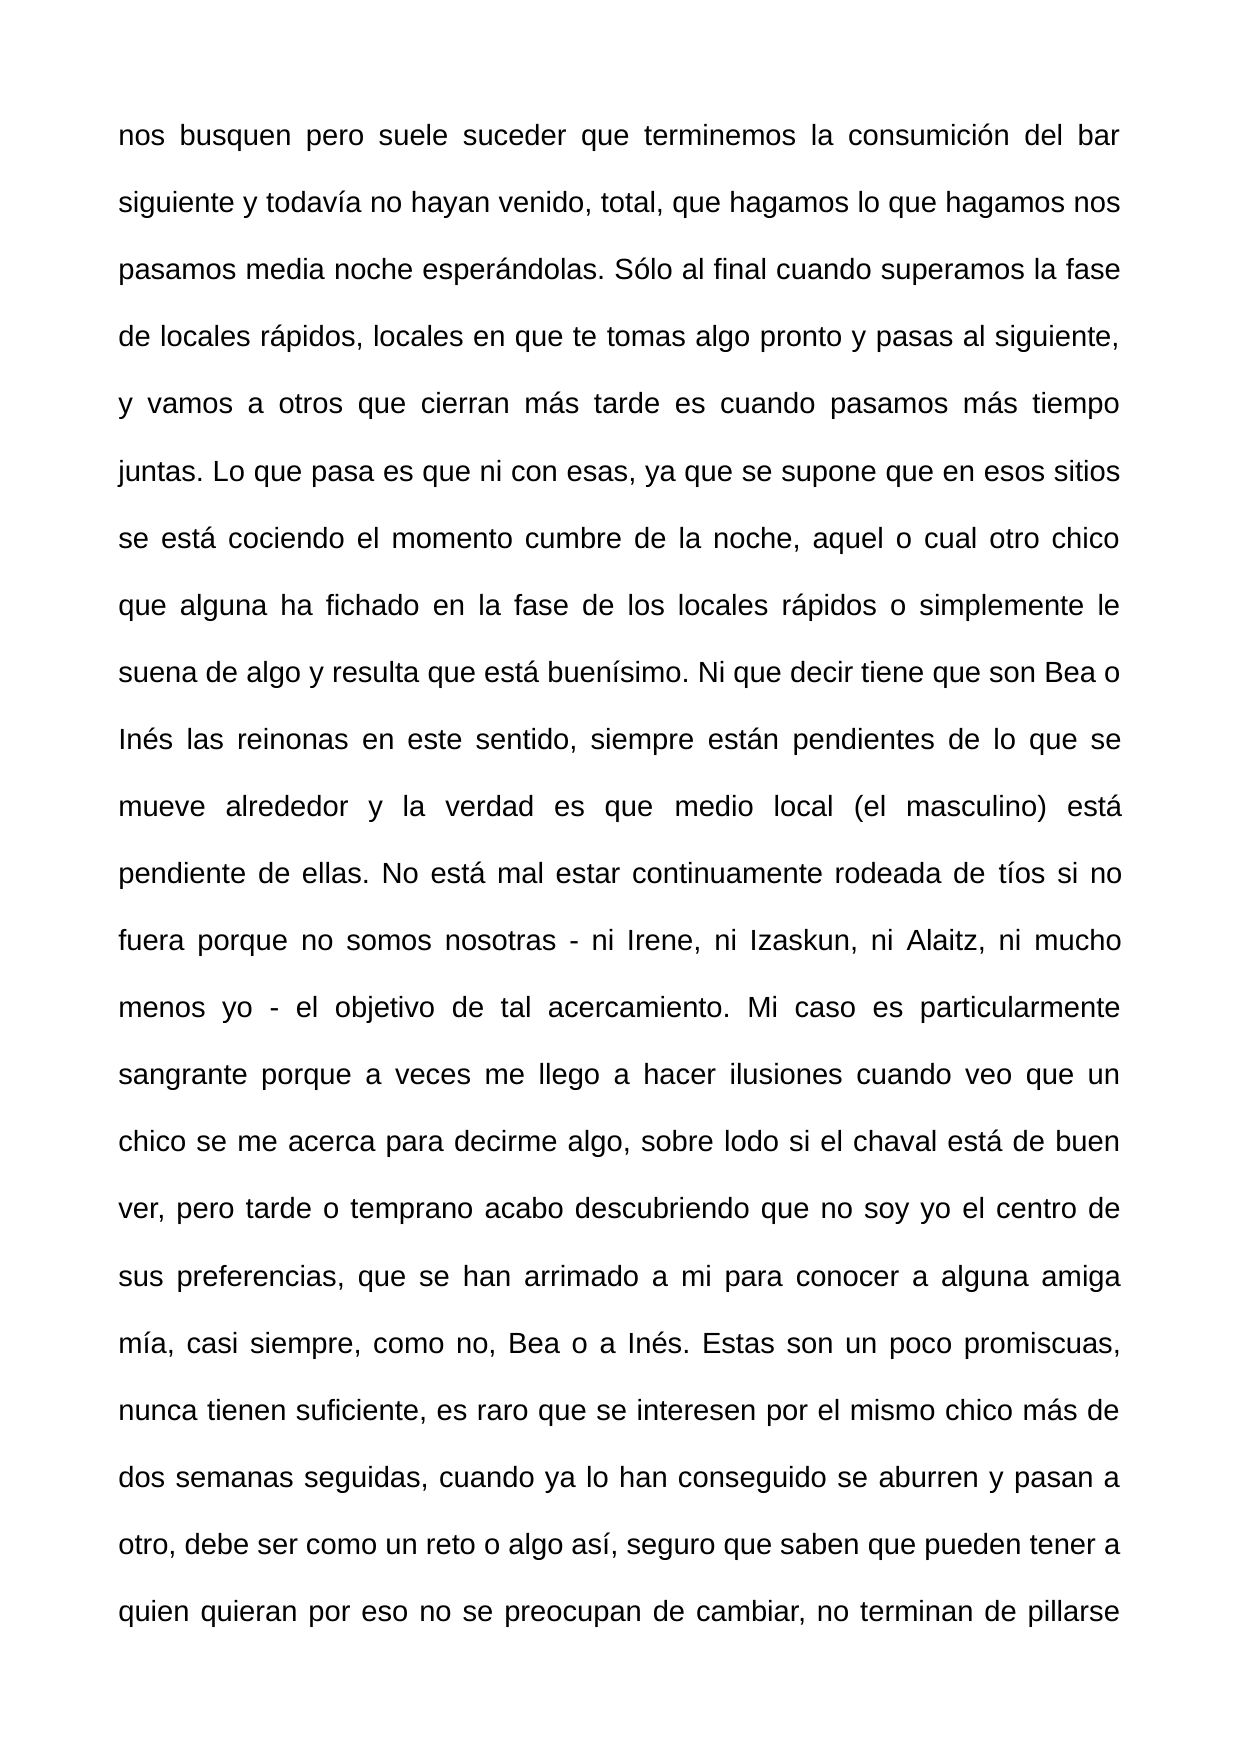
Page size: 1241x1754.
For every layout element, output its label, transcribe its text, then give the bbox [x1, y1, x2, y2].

text nos busquen pero suele suceder que terminemos la consumición del bar siguiente y todavía no hayan venido, total, que hagamos lo que hagamos nos pasamos media noche esperándolas. Sólo al final cuando superamos la fase de locales rápidos, locales en que te tomas algo pronto y pasas al siguiente, y vamos a otros que cierran más tarde es cuando pasamos más tiempo juntas. Lo que pasa es que ni con esas, ya que se supone que en esos sitios se está cociendo el momento cumbre de la noche, aquel o cual otro chico que alguna ha fichado en la fase de los locales rápidos o simplemente le suena de algo y resulta que está buenísimo. Ni que decir tiene que son Bea o Inés las reinonas en este sentido, siempre están pendientes de lo que se mueve alrededor y la verdad es que medio local (el masculino) está pendiente de ellas. No está mal estar continuamente rodeada de tíos si no fuera porque no somos nosotras - ni Irene, ni Izaskun, ni Alaitz, ni mucho menos yo - el objetivo de tal acercamiento. Mi caso es particularmente sangrante porque a veces me llego a hacer ilusiones cuando veo que un chico se me acerca para decirme algo, sobre lodo si el chaval está de buen ver, pero tarde o temprano acabo descubriendo que no soy yo el centro de sus preferencias, que se han arrimado a mi para conocer a alguna amiga mía, casi siempre, como no, Bea o a Inés. Estas son un poco promiscuas, nunca tienen suficiente, es raro que se interesen por el mismo chico más de dos semanas seguidas, cuando ya lo han conseguido se aburren y pasan a otro, debe ser como un reto o algo así, seguro que saben que pueden tener a quien quieran por eso no se preocupan de cambiar, no terminan de pillarse [118, 118, 1122, 1627]
